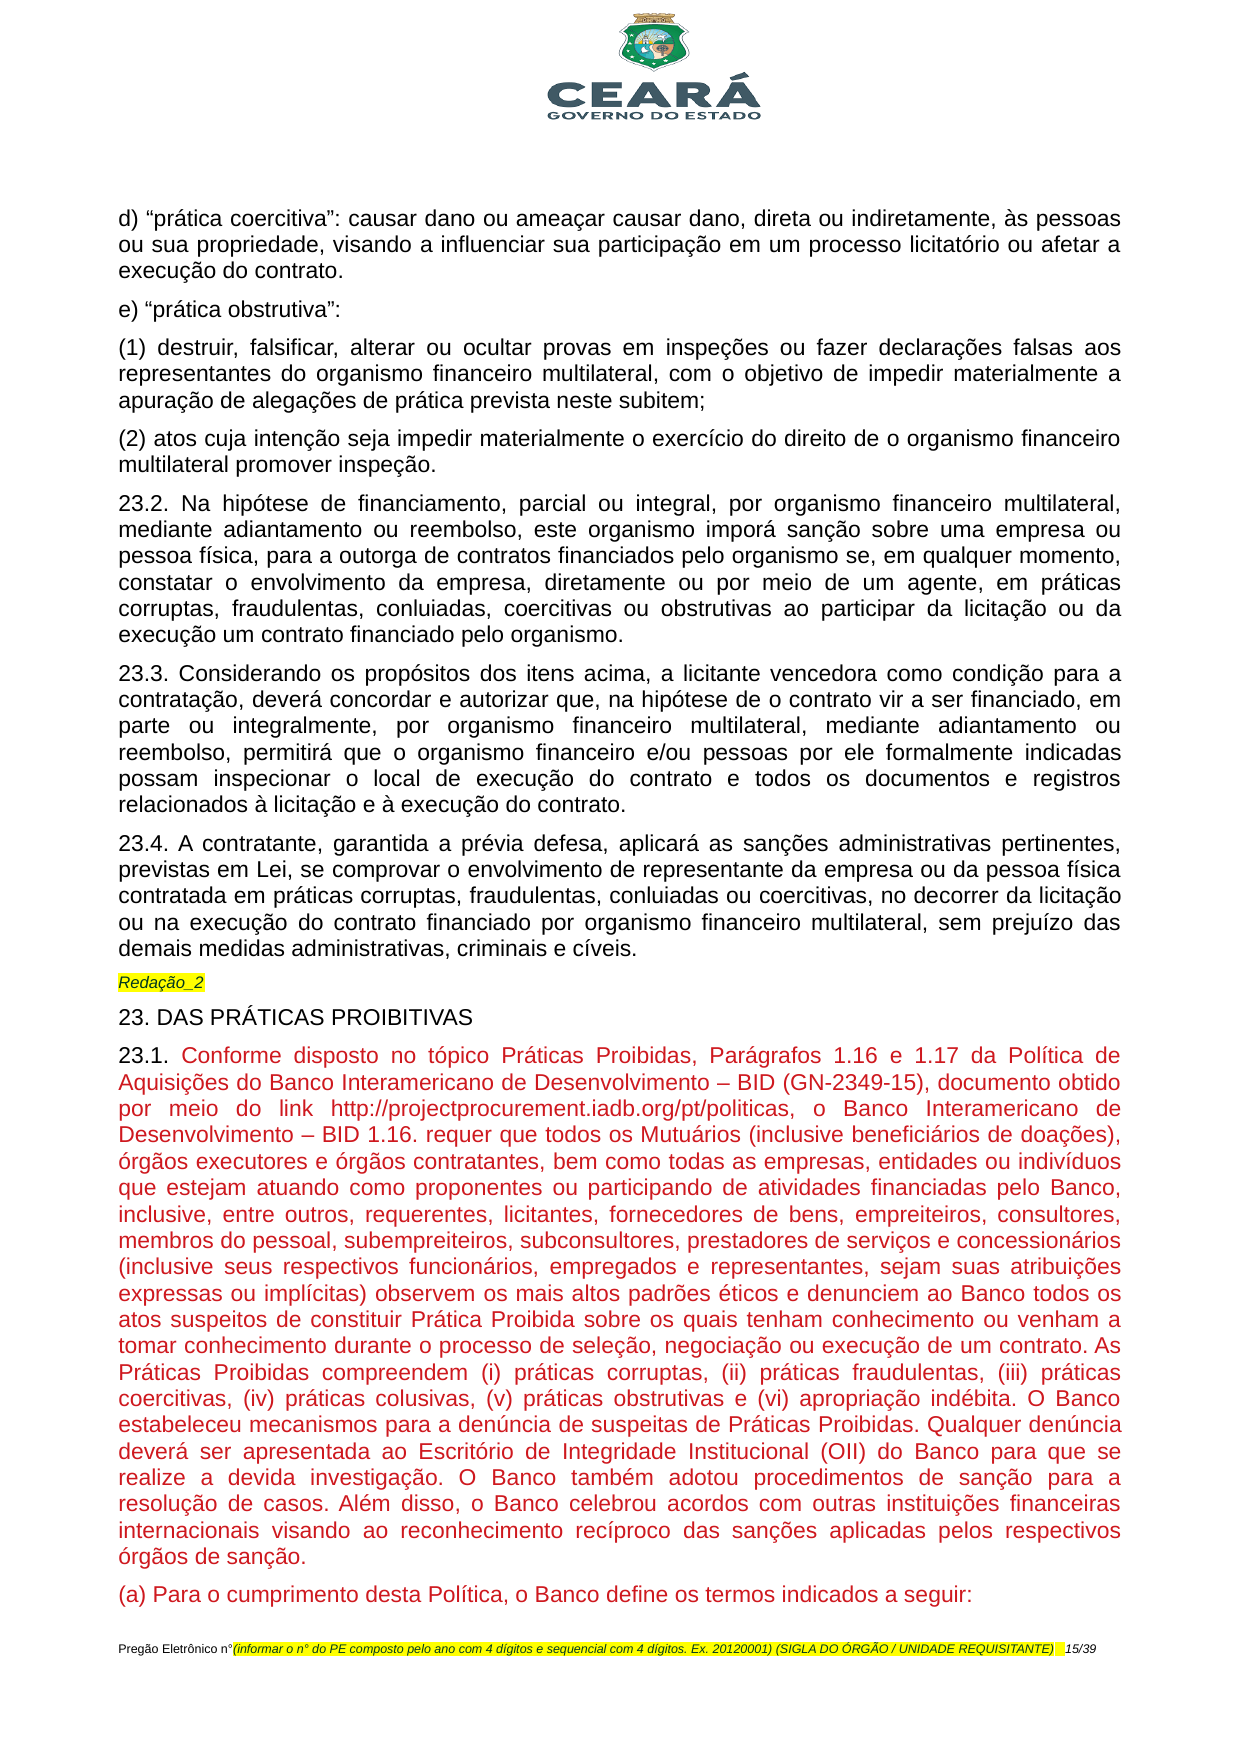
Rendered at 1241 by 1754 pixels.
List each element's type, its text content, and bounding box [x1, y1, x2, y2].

text 23.4. A contratante, garantida a prévia defesa, aplicará as sanções administrativas pertinentes, previstas em Lei, se comprovar o envolvimento de representante da empresa ou da pessoa física contratada em práticas corruptas, fraudulentas, conluiadas ou coercitivas, no decorrer da licitação ou na execução do contrato financiado por organismo financeiro multilateral, sem prejuízo das demais medidas administrativas, criminais e cíveis. [118, 829, 1122, 961]
text (2) atos cuja intenção seja impedir materialmente o exercício do direito de o organismo financeiro multilateral promover inspeção. [118, 425, 1122, 478]
text 23.3. Considerando os propósitos dos itens acima, a licitante vencedora como condição para a contratação, deverá concordar e autorizar que, na hipótese de o contrato vir a ser financiado, em parte ou integralmente, por organismo financeiro multilateral, mediante adiantamento ou reembolso, permitirá que o organismo financeiro e/ou pessoas por ele formalmente indicadas possam inspecionar o local de execução do contrato e todos os documentos e registros relacionados à licitação e à execução do contrato. [118, 659, 1122, 818]
text d) “prática coercitiva”: causar dano ou ameaçar causar dano, direta ou indiretamente, às pessoas ou sua propriedade, visando a influenciar sua participação em um processo licitatório ou afetar a execução do contrato. [118, 205, 1122, 284]
text e) “prática obstrutiva”: [118, 296, 1122, 322]
text (a) Para o cumprimento desta Política, o Banco define os termos indicados a seguir: [118, 1581, 1122, 1608]
text 23. DAS PRÁTICAS PROIBITIVAS [118, 1004, 1122, 1031]
text (1) destruir, falsificar, alterar ou ocultar provas em inspeções ou fazer declarações falsas aos representantes do organismo financeiro multilateral, com o objetivo de impedir materialmente a apuração de alegações de prática prevista neste subitem; [118, 334, 1122, 413]
text Redação_2 [118, 973, 1123, 992]
text 23.1. Conforme disposto no tópico Práticas Proibidas, Parágrafos 1.16 e 1.17 da Política de Aquisições do Banco Interamericano de Desenvolvimento – BID (GN-2349-15), documento obtido por meio do link http://projectprocurement.iadb.org/pt/politicas, o Banco Interamericano de Desenvolvimento – BID 1.16. requer que todos os Mutuários (inclusive beneficiários de doações), órgãos executores e órgãos contratantes, bem como todas as empresas, entidades ou indivíduos que estejam atuando como proponentes ou participando de atividades financiadas pelo Banco, inclusive, entre outros, requerentes, licitantes, fornecedores de bens, empreiteiros, consultores, membros do pessoal, subempreiteiros, subconsultores, prestadores de serviços e concessionários (inclusive seus respectivos funcionários, empregados e representantes, sejam suas atribuições expressas ou implícitas) observem os mais altos padrões éticos e denunciem ao Banco todos os atos suspeitos de constituir Prática Proibida sobre os quais tenham conhecimento ou venham a tomar conhecimento durante o processo de seleção, negociação ou execução de um contrato. As Práticas Proibidas compreendem (i) práticas corruptas, (ii) práticas fraudulentas, (iii) práticas coercitivas, (iv) práticas colusivas, (v) práticas obstrutivas e (vi) apropriação indébita. O Banco estabeleceu mecanismos para a denúncia de suspeitas de Práticas Proibidas. Qualquer denúncia deverá ser apresentada ao Escritório de Integridade Institucional (OII) do Banco para que se realize a devida investigação. O Banco também adotou procedimentos de sanção para a resolução de casos. Além disso, o Banco celebrou acordos com outras instituições financeiras internacionais visando ao reconhecimento recíproco das sanções aplicadas pelos respectivos órgãos de sanção. [118, 1042, 1122, 1569]
picture [526, 10, 781, 123]
text 23.2. Na hipótese de financiamento, parcial ou integral, por organismo financeiro multilateral, mediante adiantamento ou reembolso, este organismo imporá sanção sobre uma empresa ou pessoa física, para a outorga de contratos financiados pelo organismo se, em qualquer momento, constatar o envolvimento da empresa, diretamente ou por meio de um agente, em práticas corruptas, fraudulentas, conluiadas, coercitivas ou obstrutivas ao participar da licitação ou da execução um contrato financiado pelo organismo. [118, 489, 1122, 648]
